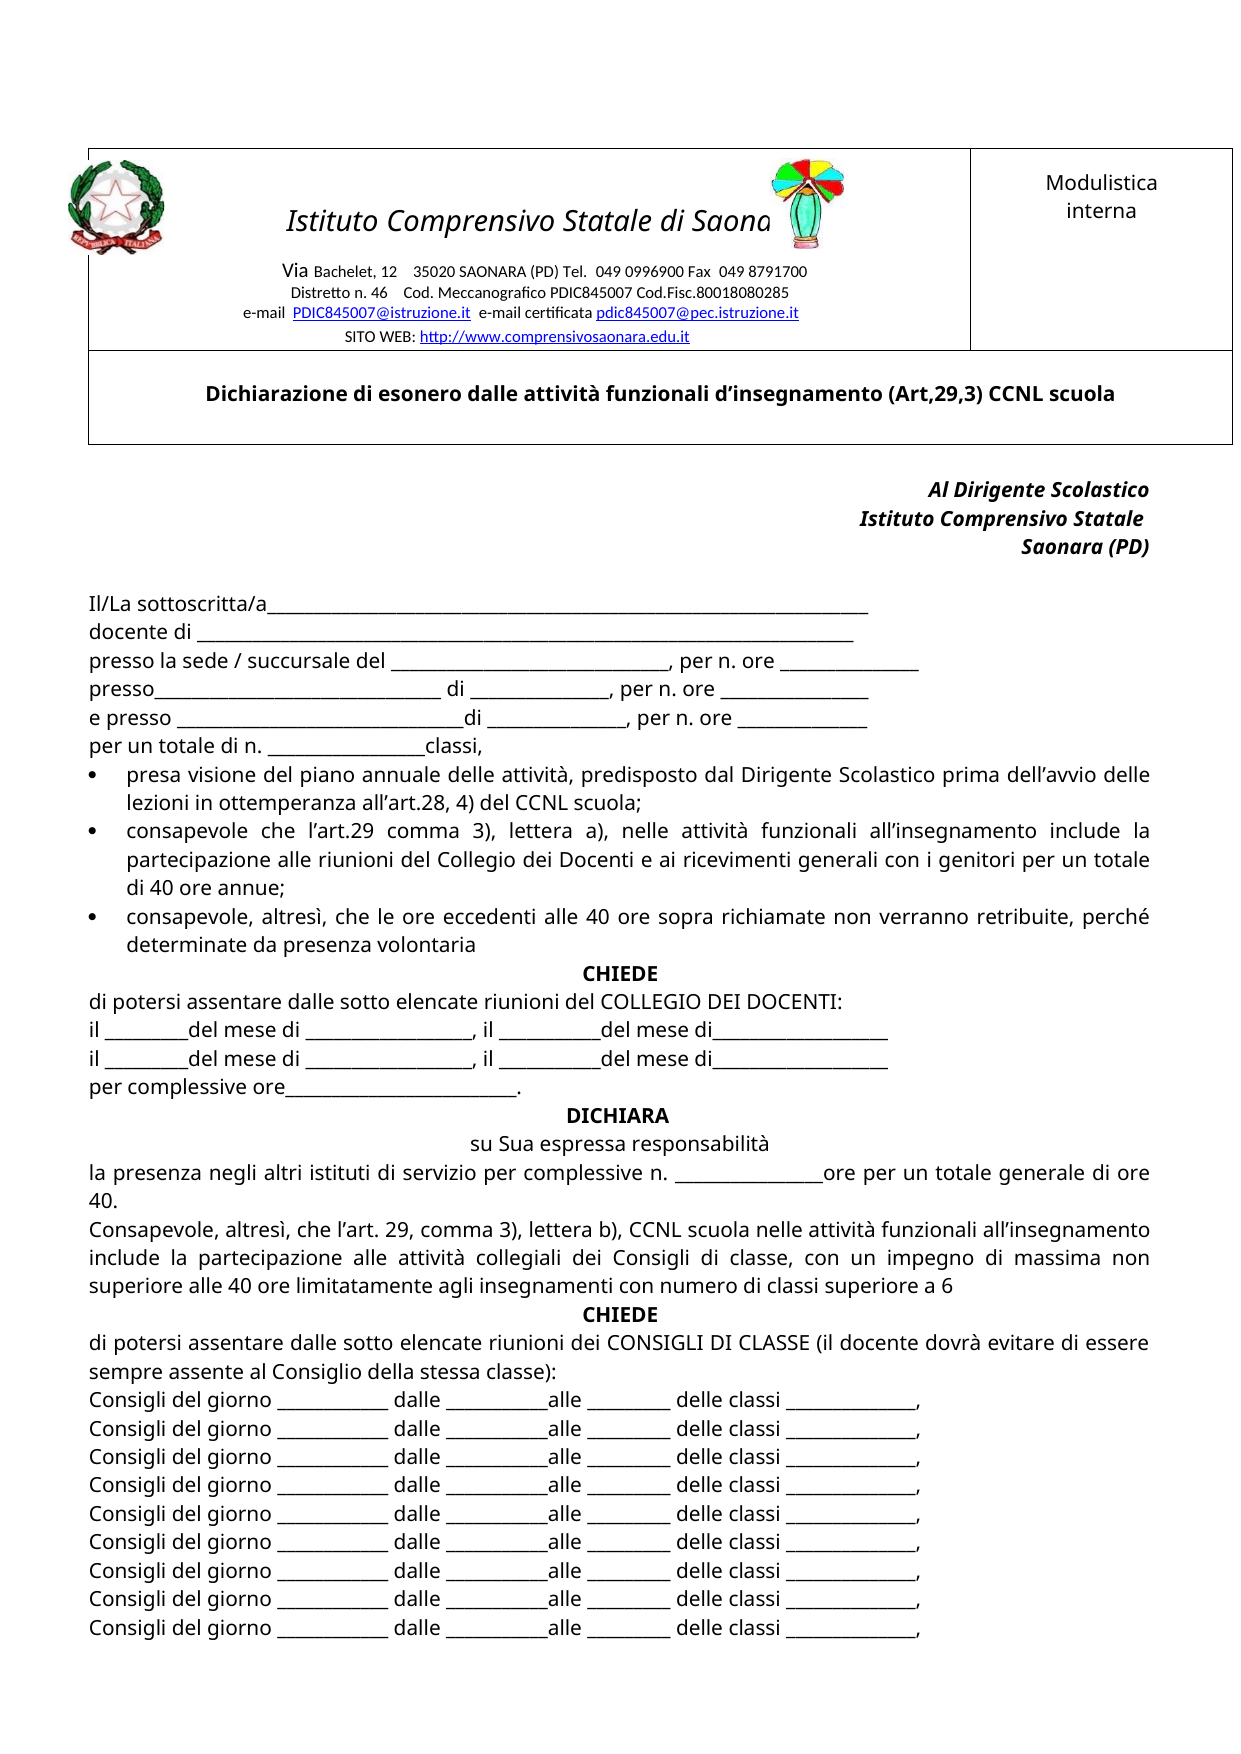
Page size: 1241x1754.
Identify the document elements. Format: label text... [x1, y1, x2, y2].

text per complessive ore_________________________. [89, 1072, 1152, 1101]
text presso la sede / succursale del ______________________________, per n. ore _______________ [89, 646, 1152, 674]
text docente di _______________________________________________________________________ [89, 617, 1152, 646]
text Consapevole, altresì, che l’art. 29, comma 3), lettera b), CCNL scuola nelle attività funzionali all’insegnamento include la partecipazione alle attività collegiali dei Consigli di classe, con un impegno di massima non superiore alle 40 ore limitatamente agli insegnamenti con numero di classi superiore a 6 [89, 1215, 1152, 1300]
text e presso _______________________________di _______________, per n. ore ______________ [89, 703, 1152, 731]
table_header Modulistica interna [971, 149, 1232, 350]
text il _________del mese di __________________, il ___________del mese di___________________ [89, 1044, 1152, 1072]
text Consigli del giorno ____________ dalle ___________alle _________ delle classi ______________, [89, 1527, 1152, 1556]
list consapevole, altresì, che le ore eccedenti alle 40 ore sopra richiamate non verranno retribuite, perché determinate da presenza volontaria [89, 902, 1152, 959]
text su Sua espressa responsabilità [89, 1129, 1152, 1158]
text DICHIARA [89, 1101, 1152, 1129]
text presso_______________________________ di _______________, per n. ore ________________ [89, 674, 1152, 703]
table_header Istituto Comprensivo Statale di Saonara Via Bachelet, 12 35020 SAONARA (PD) Tel. 049 0996900 Fax 049 8791700 Distretto n. 46 Cod. Meccanografico PDIC845007 Cod.Fisc.80018080285 e-mail PDIC845007@istruzione.it e-mail certificata pdic845007@pec.istruzione.it SITO WEB: http://www.comprensivosaonara.edu.it [89, 149, 970, 350]
text Consigli del giorno ____________ dalle ___________alle _________ delle classi ______________, [89, 1584, 1152, 1613]
text la presenza negli altri istituti di servizio per complessive n. ________________ore per un totale generale di ore 40. [89, 1158, 1152, 1215]
text il _________del mese di __________________, il ___________del mese di___________________ [89, 1016, 1152, 1044]
text Consigli del giorno ____________ dalle ___________alle _________ delle classi ______________, [89, 1556, 1152, 1584]
list presa visione del piano annuale delle attività, predisposto dal Dirigente Scolastico prima dell’avvio delle lezioni in ottemperanza all’art.28, 4) del CCNL scuola; [89, 760, 1152, 817]
text Il/La sottoscritta/a_________________________________________________________________ [89, 589, 1152, 617]
text Consigli del giorno ____________ dalle ___________alle _________ delle classi ______________, [89, 1414, 1152, 1442]
text Consigli del giorno ____________ dalle ___________alle _________ delle classi ______________, [89, 1499, 1152, 1527]
text Consigli del giorno ____________ dalle ___________alle _________ delle classi ______________, [89, 1613, 1152, 1641]
text Consigli del giorno ____________ dalle ___________alle _________ delle classi ______________, [89, 1385, 1152, 1414]
list consapevole che l’art.29 comma 3), lettera a), nelle attività funzionali all’insegnamento include la partecipazione alle riunioni del Collegio dei Docenti e ai ricevimenti generali con i genitori per un totale di 40 ore annue; [89, 817, 1152, 902]
text Consigli del giorno ____________ dalle ___________alle _________ delle classi ______________, [89, 1471, 1152, 1499]
text CHIEDE [89, 1300, 1152, 1328]
text di potersi assentare dalle sotto elencate riunioni del COLLEGIO DEI DOCENTI: [89, 987, 1152, 1016]
text Al Dirigente Scolastico [89, 475, 1152, 504]
text di potersi assentare dalle sotto elencate riunioni dei CONSIGLI DI CLASSE (il docente dovrà evitare di essere sempre assente al Consiglio della stessa classe): [89, 1328, 1152, 1385]
text Saonara (PD) [89, 532, 1152, 561]
text CHIEDE [89, 959, 1152, 987]
text Consigli del giorno ____________ dalle ___________alle _________ delle classi ______________, [89, 1442, 1152, 1471]
text per un totale di n. _________________classi, [89, 731, 1152, 760]
table_cell Dichiarazione di esonero dalle attività funzionali d’insegnamento (Art,29,3) CCNL scuola [89, 351, 1232, 444]
text Istituto Comprensivo Statale [89, 504, 1152, 532]
